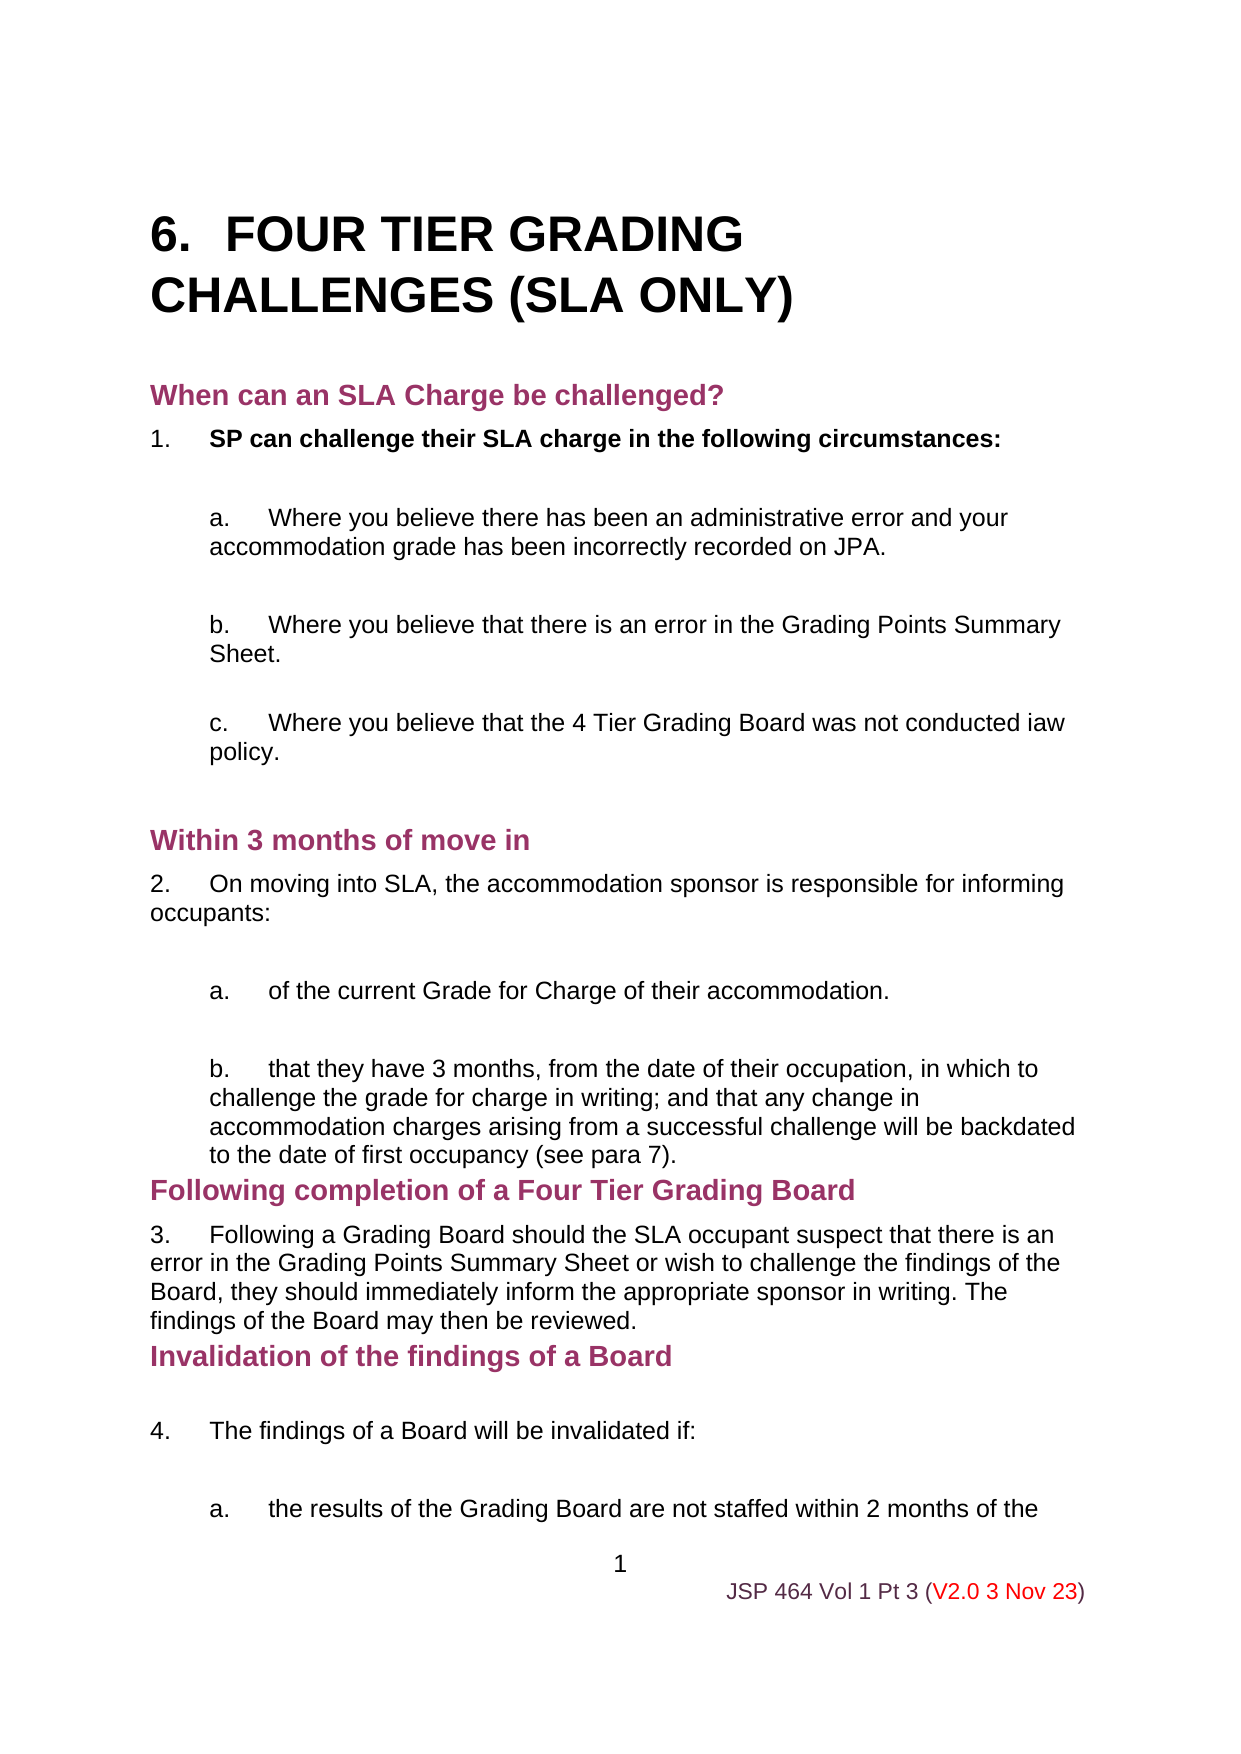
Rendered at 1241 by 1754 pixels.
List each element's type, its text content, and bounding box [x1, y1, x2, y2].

subtitle When can an SLA Charge be challenged? [150, 378, 1090, 412]
list Where you believe that there is an error in the Grading Points Summary Sheet. [209, 610, 1090, 667]
list the results of the Grading Board are not staffed within 2 months of the [209, 1494, 1090, 1523]
list Where you believe there has been an administrative error and your accommodation grade has been incorrectly recorded on JPA. [209, 503, 1090, 560]
list SP can challenge their SLA charge in the following circumstances: [150, 424, 1090, 453]
list Following a Grading Board should the SLA occupant suspect that there is an error in the Grading Points Summary Sheet or wish to challenge the findings of the Board, they should immediately inform the appropriate sponsor in writing. The findings of the Board may then be reviewed. [150, 1220, 1090, 1335]
subtitle Within 3 months of move in [150, 823, 1090, 856]
list that they have 3 months, from the date of their occupation, in which to challenge the grade for charge in writing; and that any change in accommodation charges arising from a successful challenge will be backdated to the date of first occupancy (see para 7). [209, 1054, 1090, 1169]
list Where you believe that the 4 Tier Grading Board was not conducted iaw policy. [209, 708, 1090, 766]
list The findings of a Board will be invalidated if: [150, 1416, 1090, 1444]
subtitle Following completion of a Four Tier Grading Board [150, 1173, 1090, 1207]
list On moving into SLA, the accommodation sponsor is responsible for informing occupants: [150, 869, 1090, 926]
subtitle Invalidation of the findings of a Board [150, 1339, 1090, 1372]
subtitle FOUR TIER GRADING CHALLENGES (SLA ONLY) [150, 204, 1090, 323]
list of the current Grade for Charge of their accommodation. [209, 976, 1090, 1005]
